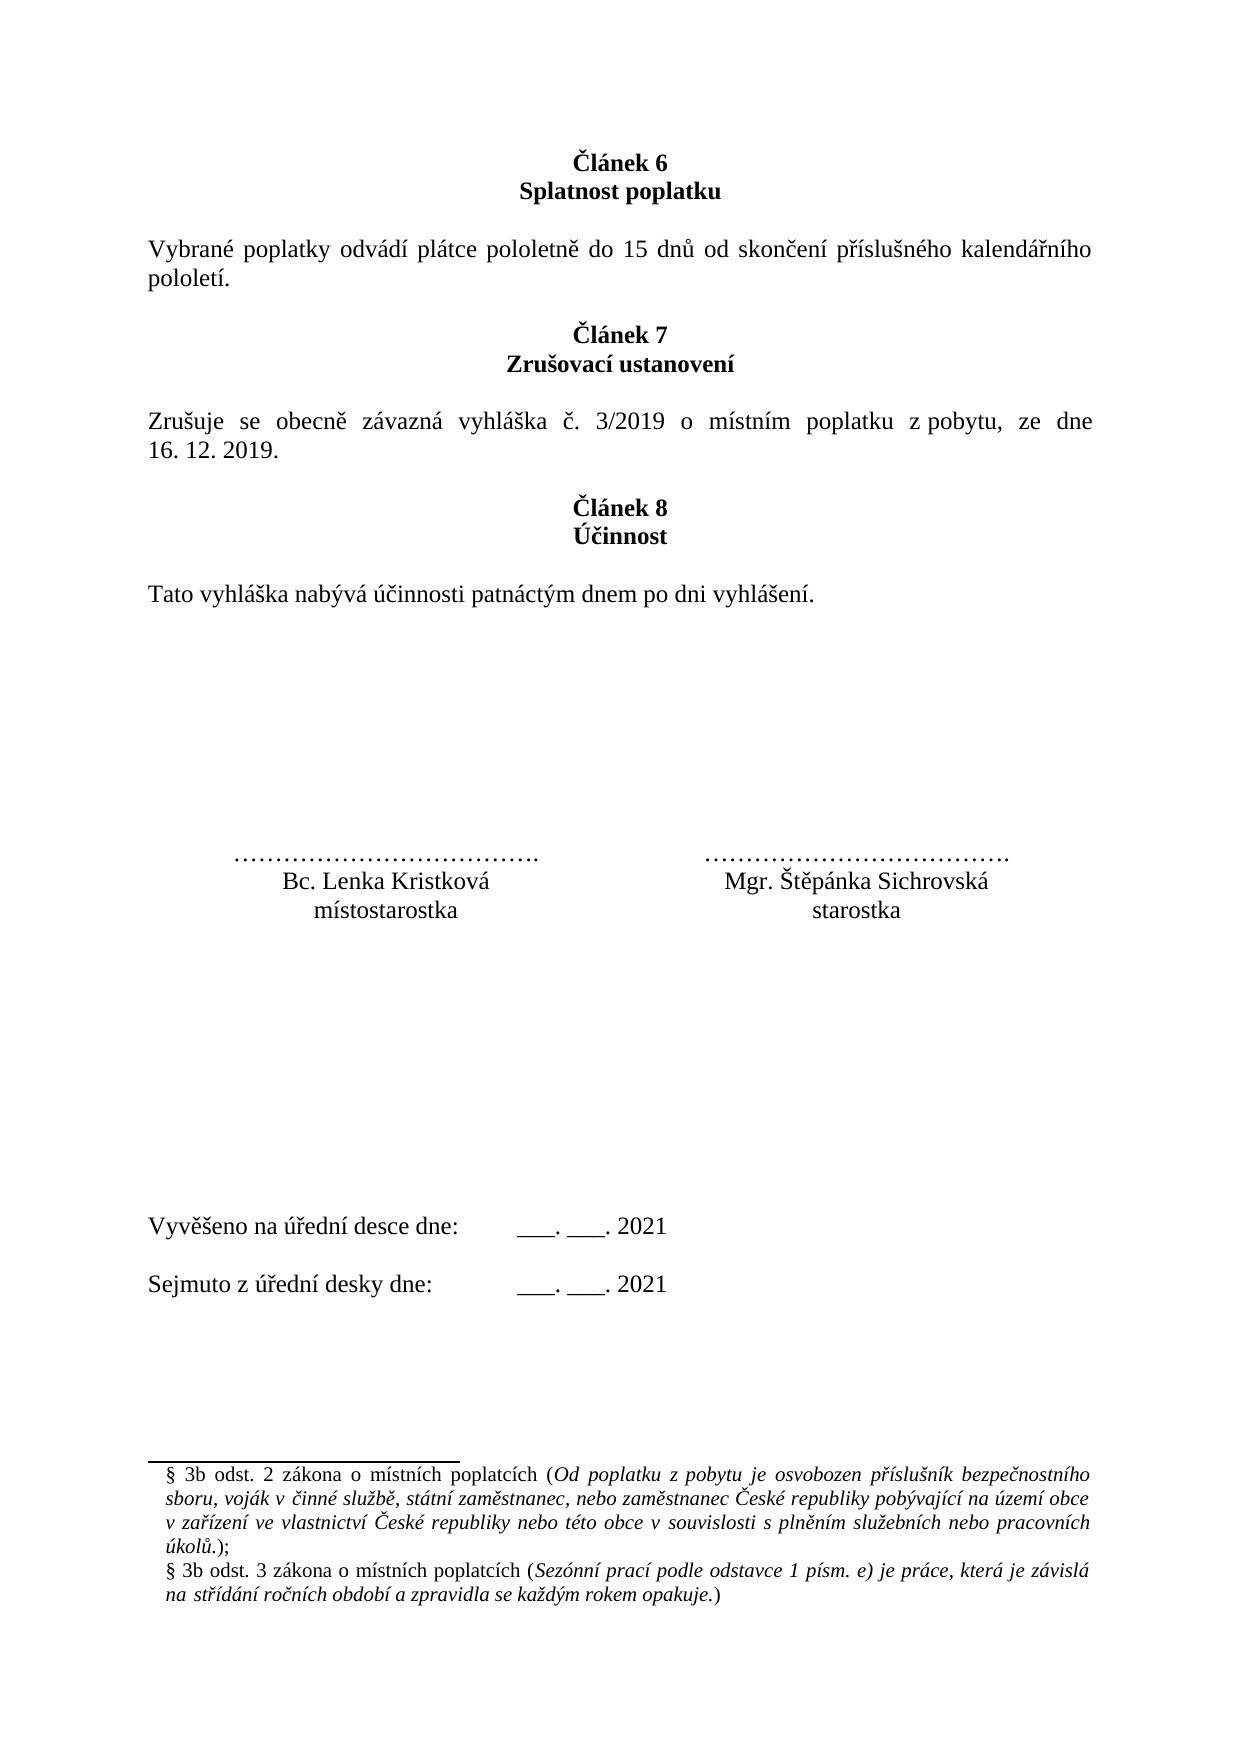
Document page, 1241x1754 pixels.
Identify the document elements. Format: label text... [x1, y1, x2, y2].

table_header ………………………………. [150, 838, 622, 866]
text Vyvěšeno na úřední desce dne: ___. ___. 2021 [148, 1211, 1092, 1240]
text Zrušuje se obecně závazná vyhláška č. 3/2019 o místním poplatku z pobytu, ze dne 16. 12. 2019. [148, 406, 1092, 464]
text Splatnost poplatku [148, 176, 1092, 205]
text § 3b odst. 2 zákona o místních poplatcích (Od poplatku z pobytu je osvobozen příslušník bezpečnostního sboru, voják v činné službě, státní zaměstnanec, nebo zaměstnanec České republiky pobývající na území obce v zařízení ve vlastnictví České republiky nebo této obce v souvislosti s plněním služebních nebo pracovních úkolů.); [148, 1462, 1092, 1558]
text § 3b odst. 3 zákona o místních poplatcích (Sezónní prací podle odstavce 1 písm. e) je práce, která je závislá na střídání ročních období a zpravidla se každým rokem opakuje.) [165, 1558, 1092, 1606]
text Článek 6 [148, 148, 1092, 176]
table_header ………………………………. [622, 838, 1091, 866]
text Vybrané poplatky odvádí plátce pololetně do 15 dnů od skončení příslušného kalendářního pololetí. [148, 234, 1092, 291]
table_cell Bc. Lenka Kristková místostarostka [150, 866, 622, 924]
text Tato vyhláška nabývá účinnosti patnáctým dnem po dni vyhlášení. [148, 579, 1092, 608]
text Účinnost [148, 521, 1092, 550]
text Článek 7 [148, 320, 1092, 349]
table_cell Mgr. Štěpánka Sichrovská starostka [622, 866, 1091, 924]
text Sejmuto z úřední desky dne: ___. ___. 2021 [148, 1269, 1092, 1298]
text Zrušovací ustanovení [148, 349, 1092, 378]
text Článek 8 [148, 493, 1092, 521]
